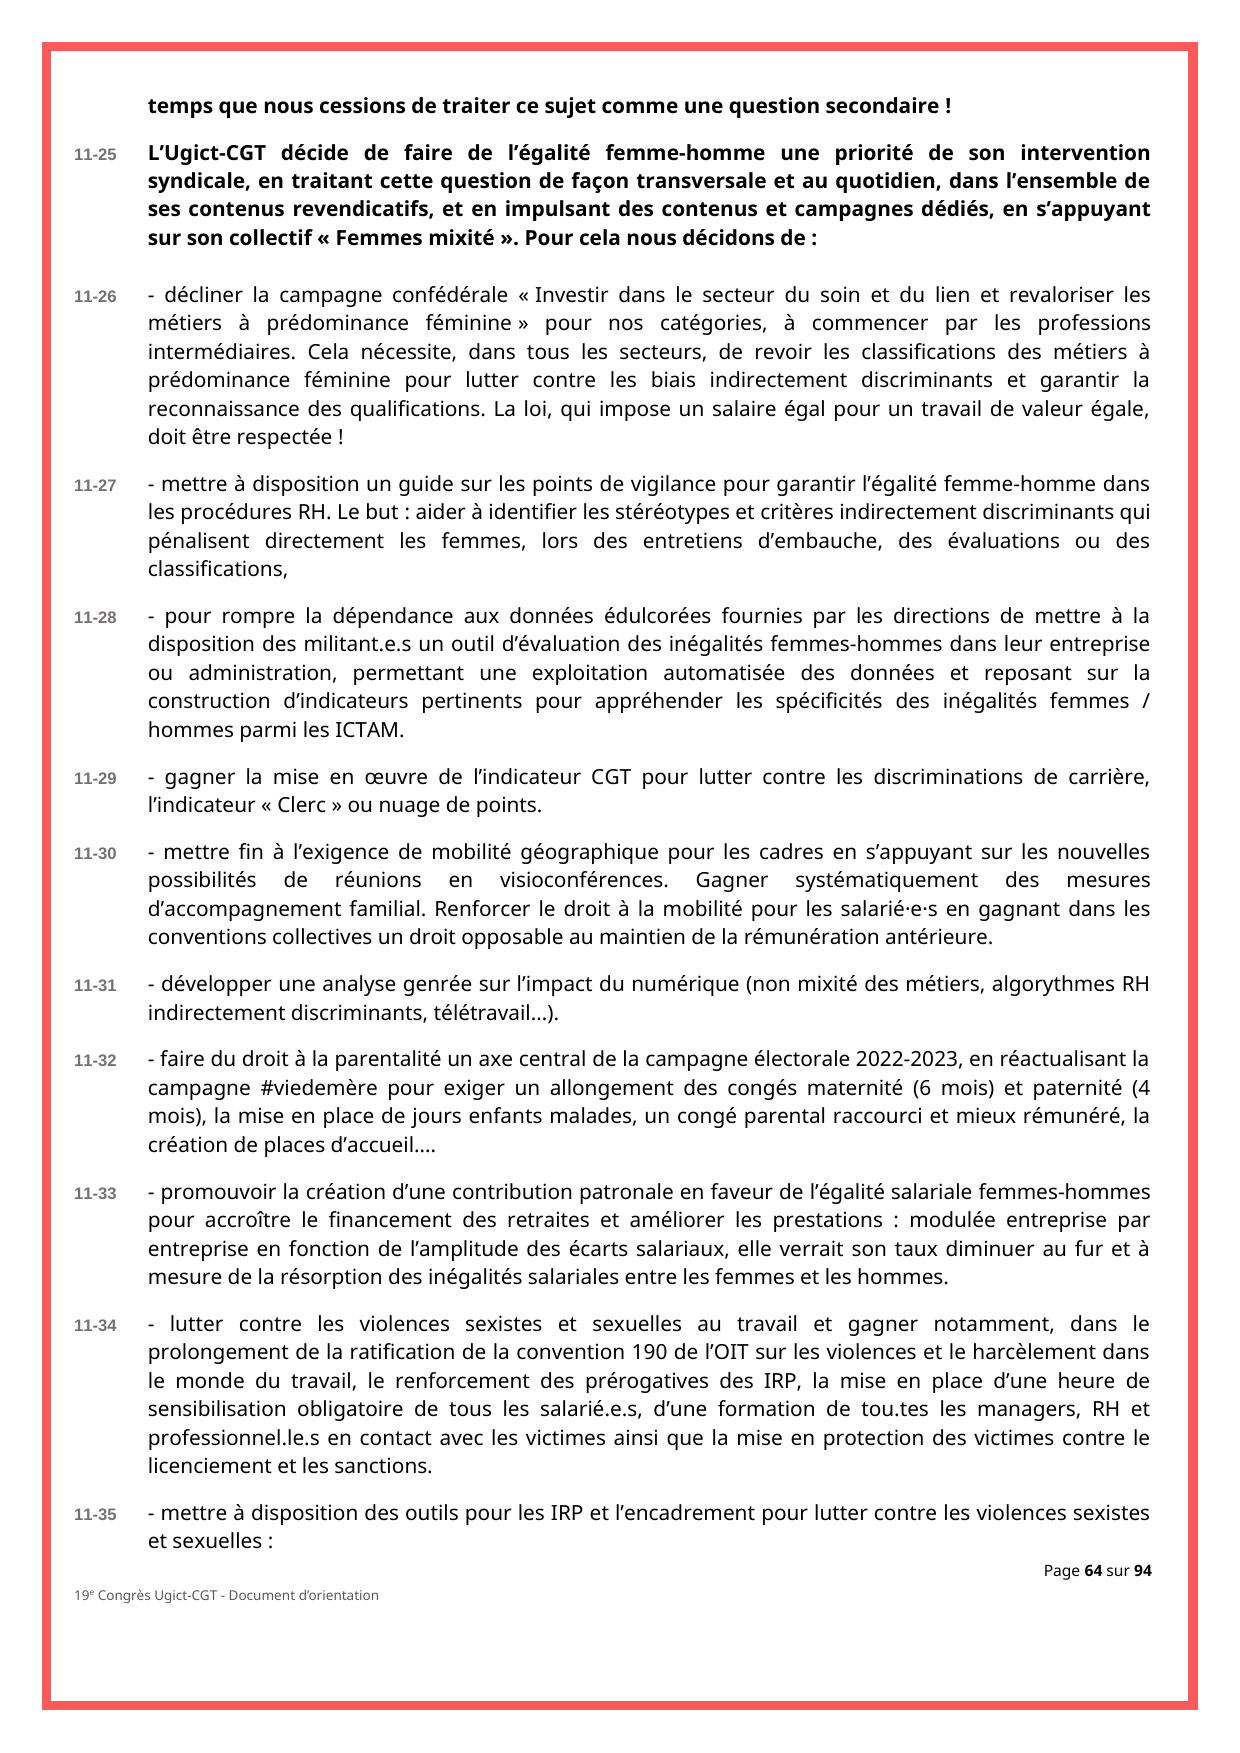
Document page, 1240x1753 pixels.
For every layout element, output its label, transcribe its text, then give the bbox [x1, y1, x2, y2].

list - mettre à disposition un guide sur les points de vigilance pour garantir l’égalité femme-homme dans les procédures RH. Le but : aider à identifier les stéréotypes et critères indirectement discriminants qui pénalisent directement les femmes, lors des entretiens d’embauche, des évaluations ou des classifications, [74, 469, 1152, 583]
list - promouvoir la création d’une contribution patronale en faveur de l’égalité salariale femmes-hommes pour accroître le financement des retraites et améliorer les prestations : modulée entreprise par entreprise en fonction de l’amplitude des écarts salariaux, elle verrait son taux diminuer au fur et à mesure de la résorption des inégalités salariales entre les femmes et les hommes. [74, 1177, 1152, 1291]
list - mettre à disposition des outils pour les IRP et l’encadrement pour lutter contre les violences sexistes et sexuelles : [74, 1498, 1152, 1555]
list - lutter contre les violences sexistes et sexuelles au travail et gagner notamment, dans le prolongement de la ratification de la convention 190 de l’OIT sur les violences et le harcèlement dans le monde du travail, le renforcement des prérogatives des IRP, la mise en place d’une heure de sensibilisation obligatoire de tous les salarié.e.s, d’une formation de tou.tes les managers, RH et professionnel.le.s en contact avec les victimes ainsi que la mise en protection des victimes contre le licenciement et les sanctions. [74, 1309, 1152, 1479]
list L’Ugict-CGT décide de faire de l’égalité femme-homme une priorité de son intervention syndicale, en traitant cette question de façon transversale et au quotidien, dans l’ensemble de ses contenus revendicatifs, et en impulsant des contenus et campagnes dédiés, en s’appuyant sur son collectif « Femmes mixité ». Pour cela nous décidons de : [74, 138, 1152, 251]
list - décliner la campagne confédérale « Investir dans le secteur du soin et du lien et revaloriser les métiers à prédominance féminine » pour nos catégories, à commencer par les professions intermédiaires. Cela nécessite, dans tous les secteurs, de revoir les classifications des métiers à prédominance féminine pour lutter contre les biais indirectement discriminants et garantir la reconnaissance des qualifications. La loi, qui impose un salaire égal pour un travail de valeur égale, doit être respectée ! [74, 280, 1152, 451]
list - pour rompre la dépendance aux données édulcorées fournies par les directions de mettre à la disposition des militant.e.s un outil d’évaluation des inégalités femmes-hommes dans leur entreprise ou administration, permettant une exploitation automatisée des données et reposant sur la construction d’indicateurs pertinents pour appréhender les spécificités des inégalités femmes / hommes parmi les ICTAM. [74, 601, 1152, 743]
list - développer une analyse genrée sur l’impact du numérique (non mixité des métiers, algorythmes RH indirectement discriminants, télétravail…). [74, 969, 1152, 1026]
list - mettre fin à l’exigence de mobilité géographique pour les cadres en s’appuyant sur les nouvelles possibilités de réunions en visioconférences. Gagner systématiquement des mesures d’accompagnement familial. Renforcer le droit à la mobilité pour les salarié·e·s en gagnant dans les conventions collectives un droit opposable au maintien de la rémunération antérieure. [74, 837, 1152, 951]
list - gagner la mise en œuvre de l’indicateur CGT pour lutter contre les discriminations de carrière, l’indicateur « Clerc » ou nuage de points. [74, 762, 1152, 819]
list temps que nous cessions de traiter ce sujet comme une question secondaire ! [74, 91, 1152, 119]
list - faire du droit à la parentalité un axe central de la campagne électorale 2022-2023, en réactualisant la campagne #viedemère pour exiger un allongement des congés maternité (6 mois) et paternité (4 mois), la mise en place de jours enfants malades, un congé parental raccourci et mieux rémunéré, la création de places d’accueil…. [74, 1044, 1152, 1158]
